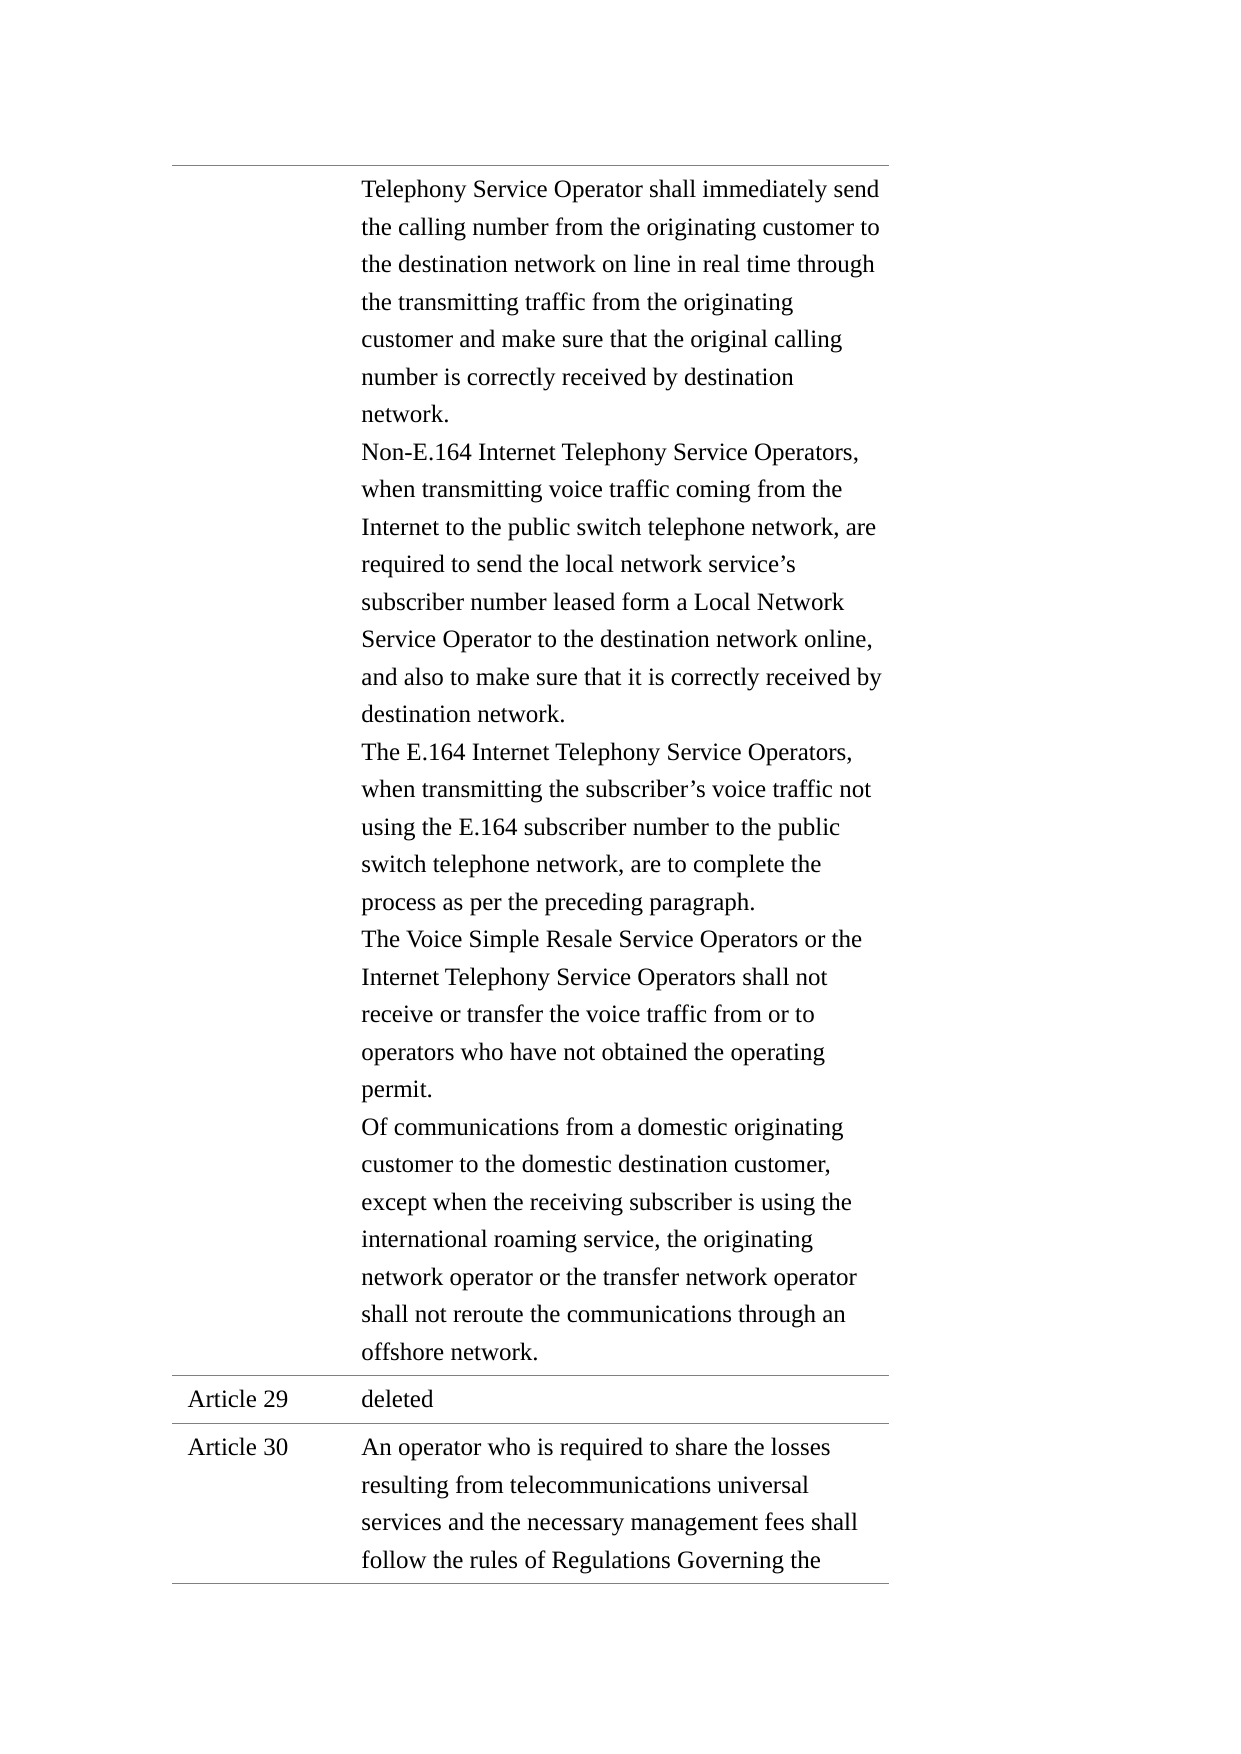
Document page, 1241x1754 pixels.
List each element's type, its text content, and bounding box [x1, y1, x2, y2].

table_cell Article 29 [172, 1376, 325, 1423]
table_cell An operator who is required to share the losses resulting from telecommunications universal services and the necessary management fees shall follow the rules of Regulations Governing the [357, 1424, 889, 1583]
table_cell deleted [357, 1376, 889, 1423]
table_cell [889, 1375, 914, 1423]
table_cell [325, 1424, 357, 1583]
table_cell [172, 166, 325, 1375]
table_cell [889, 165, 914, 1375]
table_cell [325, 1376, 357, 1423]
table_cell [889, 1423, 914, 1583]
table_cell Telephony Service Operator shall immediately send the calling number from the originating customer to the destination network on line in real time through the transmitting traffic from the originating customer and make sure that the original calling number is correctly received by destination network. Non-E.164 Internet Telephony Service Operators, when transmitting voice traffic coming from the Internet to the public switch telephone network, are required to send the local network service’s subscriber number leased form a Local Network Service Operator to the destination network online, and also to make sure that it is correctly received by destination network. The E.164 Internet Telephony Service Operators, when transmitting the subscriber’s voice traffic not using the E.164 subscriber number to the public switch telephone network, are to complete the process as per the preceding paragraph. The Voice Simple Resale Service Operators or the Internet Telephony Service Operators shall not receive or transfer the voice traffic from or to operators who have not obtained the operating permit. Of communications from a domestic originating customer to the domestic destination customer, except when the receiving subscriber is using the international roaming service, the originating network operator or the transfer network operator shall not reroute the communications through an offshore network. [357, 166, 889, 1375]
table_cell [325, 166, 357, 1375]
table_cell Article 30 [172, 1424, 325, 1583]
